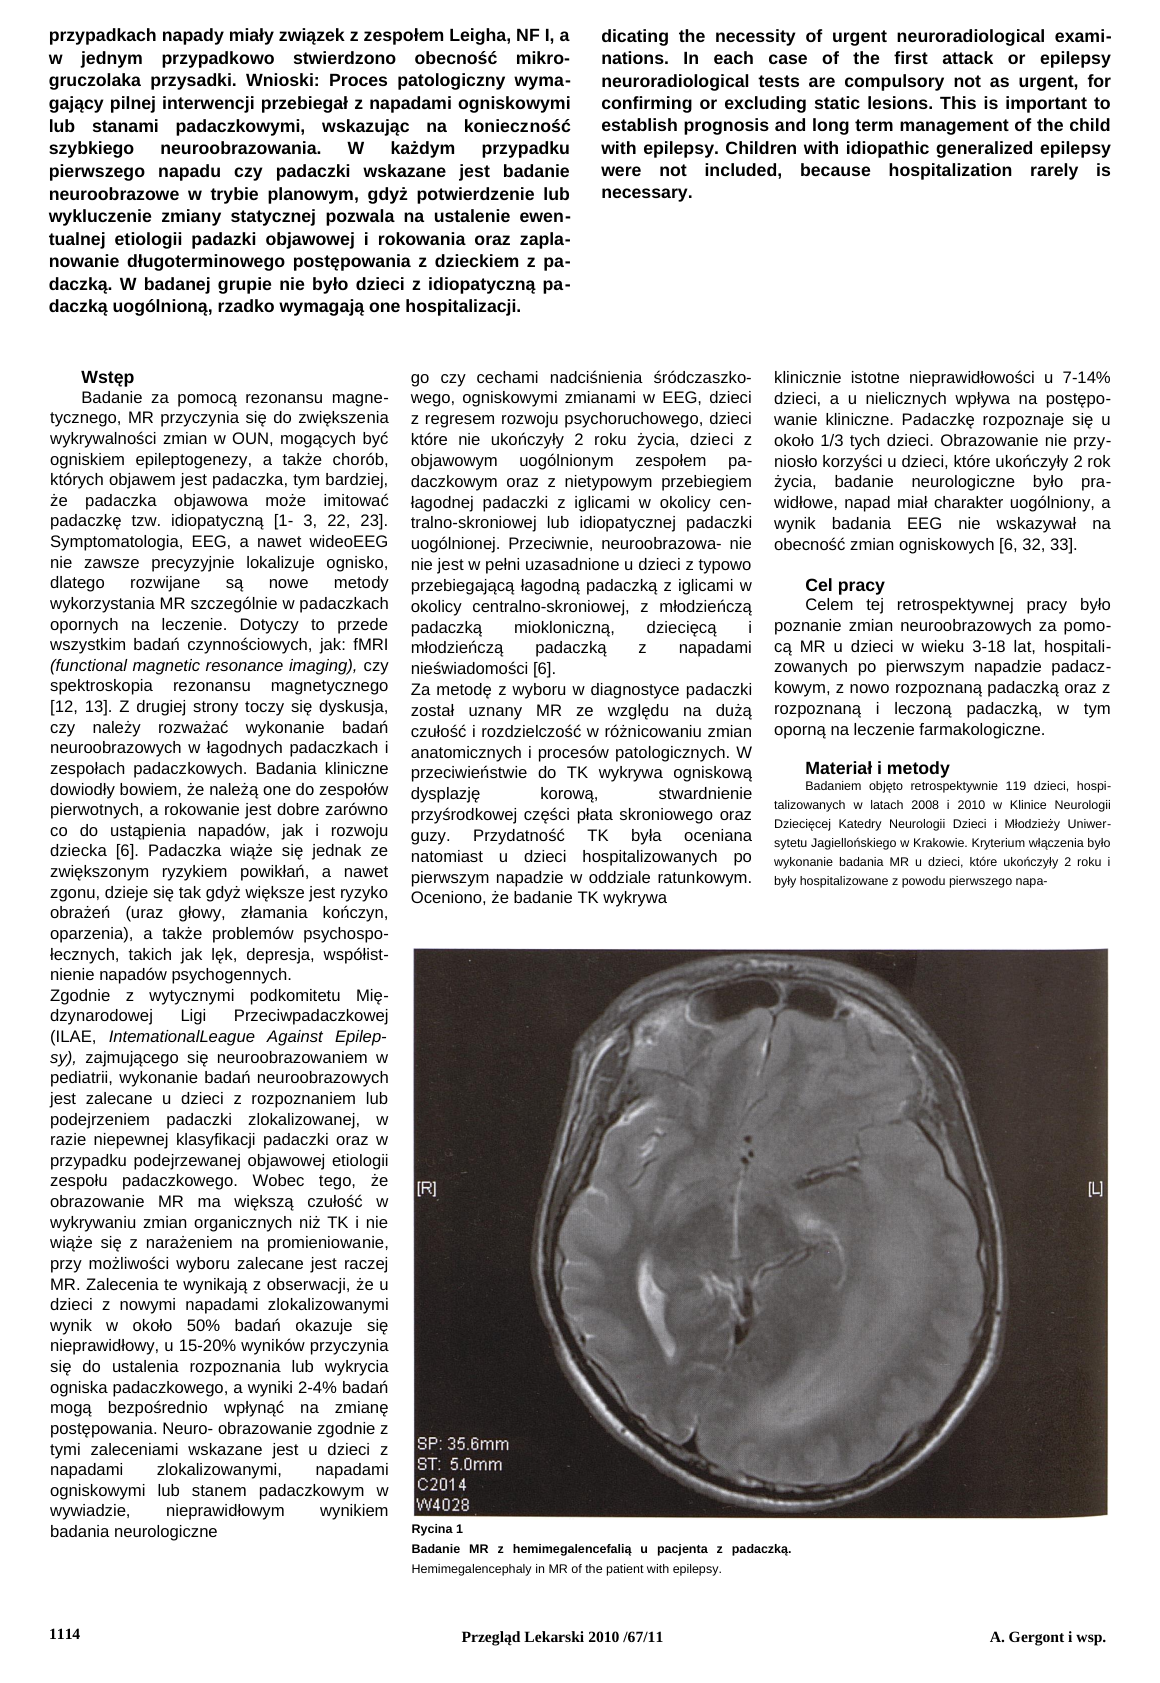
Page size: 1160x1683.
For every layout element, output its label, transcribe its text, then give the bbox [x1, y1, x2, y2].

subtitle Cel pracy [774, 574, 1111, 595]
text Zgodnie z wytycznymi podkomitetu Mię­dzynarodowej Ligi Przeciwpadaczkowej (ILAE, IntemationalLeague Against Epilep- sy), zajmującego się neuroobrazowaniem w pediatrii, wykonanie badań neuroobrazo­wych jest zalecane u dzieci z rozpoznaniem lub podejrzeniem padaczki zlokalizowanej, w razie niepewnej klasyfikacji padaczki oraz w przypadku podejrzewanej objawowej etio­logii zespołu padaczkowego. Wobec tego, że obrazowanie MR ma większą czułość w wykrywaniu zmian organicznych niż TK i nie wiąże się z narażeniem na promieniowa­nie, przy możliwości wyboru zalecane jest raczej MR. Zalecenia te wynikają z obser­wacji, że u dzieci z nowymi napadami zlo­kalizowanymi wynik w około 50% badań okazuje się nieprawidłowy, u 15-20% wyni­ków przyczynia się do ustalenia rozpozna­nia lub wykrycia ogniska padaczkowego, a wyniki 2-4% badań mogą bezpośrednio wpłynąć na zmianę postępowania. Neuro- obrazowanie zgodnie z tymi zaleceniami wskazane jest u dzieci z napadami zlokali­zowanymi, napadami ogniskowymi lub sta­nem padaczkowym w wywiadzie, nieprawi­dłowym wynikiem badania neurologiczne­ [50, 986, 388, 1541]
text 1114 [49, 1625, 87, 1643]
text Za metodę z wyboru w diagnostyce pa­daczki został uznany MR ze względu na dużą czułość i rozdzielczość w różnicowa­niu zmian anatomicznych i procesów pato­logicznych. W przeciwieństwie do TK wy­krywa ogniskową dysplazję korową, stward­nienie przyśrodkowej części płata skronio­wego oraz guzy. Przydatność TK była oce­niana natomiast u dzieci hospitalizowanych po pierwszym napadzie w oddziale ratun­kowym. Oceniono, że badanie TK wykrywa [411, 680, 752, 907]
text Badanie MR z hemimegalencefalią u pacjenta z padaczką. Hemimegalencephaly in MR of the patient with epilepsy. [411, 1541, 792, 1576]
subtitle Wstęp [50, 367, 388, 387]
text klinicznie istotne nieprawidłowości u 7-14% dzieci, a u nielicznych wpływa na postępo­wanie kliniczne. Padaczkę rozpoznaje się u około 1/3 tych dzieci. Obrazowanie nie przy­niosło korzyści u dzieci, które ukończyły 2 rok życia, badanie neurologiczne było pra­widłowe, napad miał charakter uogólniony, a wynik badania EEG nie wskazywał na obecność zmian ogniskowych [6, 32, 33]. [774, 368, 1111, 554]
subtitle Materiał i metody [774, 759, 1111, 778]
picture [412, 948, 1110, 1520]
text A. Gergont i wsp. [983, 1628, 1110, 1646]
text Badaniem objęto retrospektywnie 119 dzieci, hospi­talizowanych w latach 2008 i 2010 w Klinice Neurologii Dziecięcej Katedry Neurologii Dzieci i Młodzieży Uniwer­sytetu Jagiellońskiego w Krakowie. Kryterium włączenia było wykonanie badania MR u dzieci, które ukończyły 2 roku i były hospitalizowane z powodu pierwszego napa- [774, 778, 1111, 888]
text przypadkach napady miały związek z zespołem Leigha, NF I, a w jednym przypadkowo stwierdzono obecność mikro- gruczolaka przysadki. Wnioski: Proces patologiczny wyma­gający pilnej interwencji przebiegał z napadami ognisko­wymi lub stanami padaczkowymi, wskazując na koniecz­ność szybkiego neuroobrazowania. W każdym przypadku pierwszego napadu czy padaczki wskazane jest badanie neuroobrazowe w trybie planowym, gdyż potwierdzenie lub wykluczenie zmiany statycznej pozwala na ustalenie ewen­tualnej etiologii padazki objawowej i rokowania oraz zapla­nowanie długoterminowego postępowania z dzieckiem z pa­daczką. W badanej grupie nie było dzieci z idiopatyczną pa­daczką uogólnioną, rzadko wymagają one hospitalizacji. [48, 25, 571, 317]
text Celem tej retrospektywnej pracy było poznanie zmian neuroobrazowych za pomo­cą MR u dzieci w wieku 3-18 lat, hospitali­zowanych po pierwszym napadzie padacz­kowym, z nowo rozpoznaną padaczką oraz z rozpoznaną i leczoną padaczką, w tym oporną na leczenie farmakologiczne. [774, 595, 1111, 739]
text Badanie za pomocą rezonansu magne­tycznego, MR przyczynia się do zwiększe­nia wykrywalności zmian w OUN, mogących być ogniskiem epileptogenezy, a także cho­rób, których objawem jest padaczka, tym bardziej, że padaczka objawowa może imi­tować padaczkę tzw. idiopatyczną [1- 3, 22, 23]. Symptomatologia, EEG, a nawet wideoEEG nie zawsze precyzyjnie lokalizuje ognisko, dlatego rozwijane są nowe meto­dy wykorzystania MR szczególnie w pa­daczkach opornych na leczenie. Dotyczy to przede wszystkim badań czynnościowych, jak: fMRI (functional magnetic resonance imaging), czy spektroskopia rezonansu magnetycznego [12, 13]. Z drugiej strony toczy się dyskusja, czy należy rozważać wykonanie badań neuroobrazowych w ła­godnych padaczkach i zespołach padacz­kowych. Badania kliniczne dowiodły bo­wiem, że należą one do zespołów pierwot­nych, a rokowanie jest dobre zarówno co do ustąpienia napadów, jak i rozwoju dziec­ka [6]. Padaczka wiąże się jednak ze zwięk­szonym ryzykiem powikłań, a nawet zgo­nu, dzieje się tak gdyż większe jest ryzyko obrażeń (uraz głowy, złamania kończyn, oparzenia), a także problemów psychospo­łecznych, takich jak lęk, depresja, współist­nienie napadów psychogennych. [50, 387, 388, 984]
text dicating the necessity of urgent neuroradiological exami­nations. In each case of the first attack or epilepsy neuroradiological tests are compulsory not as urgent, for confirming or excluding static lesions. This is important to establish prognosis and long term management of the child with epilepsy. Children with idiopathic generalized epilepsy were not included, because hospitalization rarely is necessary. [601, 26, 1112, 203]
text Przegląd Lekarski 2010 /67/11 [461, 1627, 699, 1645]
text Rycina 1 [411, 1521, 792, 1536]
text go czy cechami nadciśnienia śródczaszko- wego, ogniskowymi zmianami w EEG, dzieci z regresem rozwoju psychoruchowego, dzieci które nie ukończyły 2 roku życia, dzie­ci z objawowym uogólnionym zespołem pa­daczkowym oraz z nietypowym przebiegiem łagodnej padaczki z iglicami w okolicy cen- tralno-skroniowej lub idiopatycznej padacz­ki uogólnionej. Przeciwnie, neuroobrazowa- nie nie jest w pełni uzasadnione u dzieci z typowo przebiegającą łagodną padaczką z iglicami w okolicy centralno-skroniowej, z młodzieńczą padaczką miokloniczną, dzie­cięcą i młodzieńczą padaczką z napadami nieświadomości [6]. [411, 367, 752, 678]
